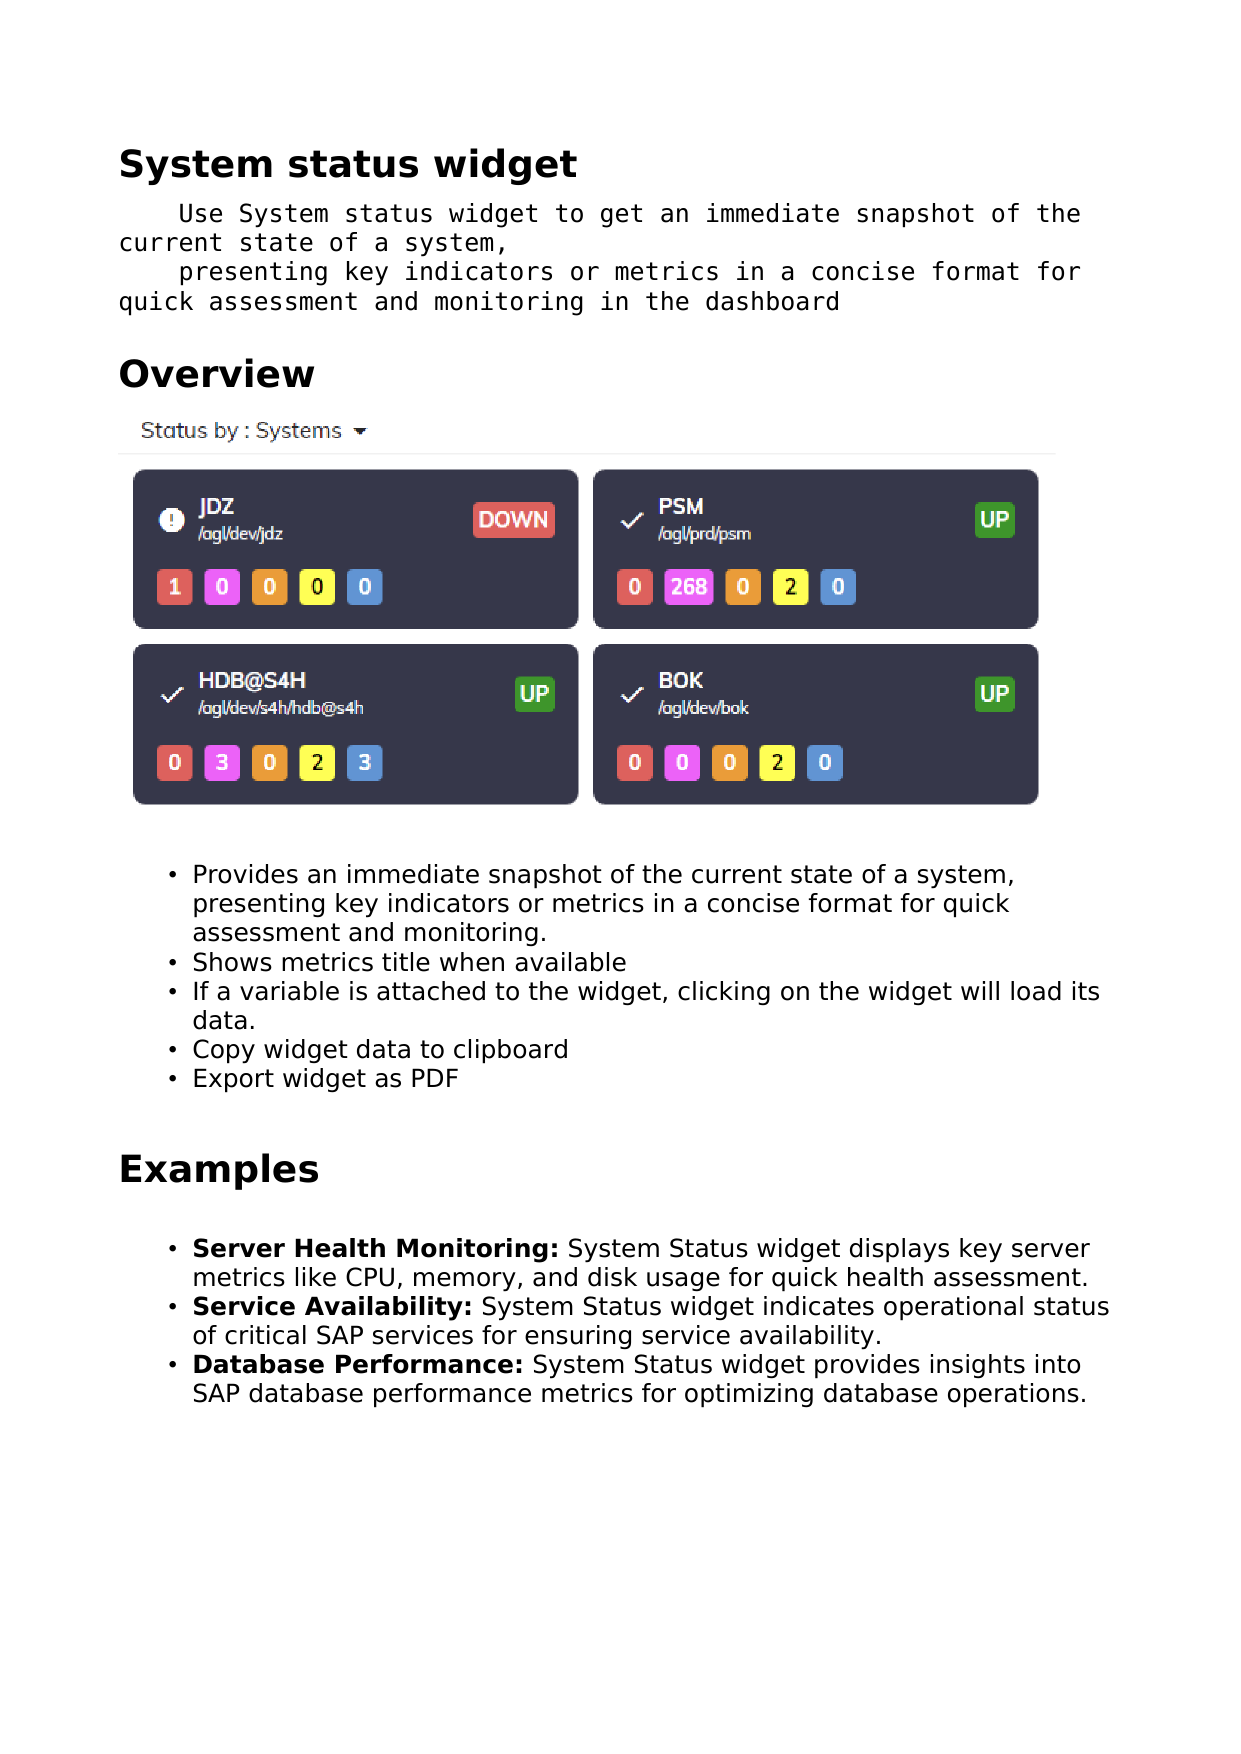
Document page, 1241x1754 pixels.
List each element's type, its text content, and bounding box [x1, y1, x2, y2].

subtitle Examples [118, 1148, 1122, 1192]
list If a variable is attached to the widget, clicking on the widget will load its data. [177, 977, 1122, 1035]
list Server Health Monitoring: System Status widget displays key server metrics like CPU, memory, and disk usage for quick health assessment. [177, 1234, 1122, 1292]
list Export widget as PDF [177, 1064, 1122, 1094]
list Provides an immediate snapshot of the current state of a system, presenting key indicators or metrics in a concise format for quick assessment and monitoring. [177, 860, 1122, 948]
list Service Availability: System Status widget indicates operational status of critical SAP services for ensuring service availability. [177, 1292, 1122, 1350]
list Shows metrics title when available [177, 948, 1122, 977]
text Use System status widget to get an immediate snapshot of the current state of a system, presenting key indicators or metrics in a concise format for quick assessment and monitoring in the dashboard [118, 199, 1122, 316]
list Copy widget data to clipboard [177, 1035, 1122, 1064]
list Database Performance: System Status widget provides insights into SAP database performance metrics for optimizing database operations. [177, 1350, 1122, 1409]
subtitle Overview [118, 353, 1122, 396]
subtitle System status widget [118, 143, 1122, 187]
picture [118, 408, 1056, 819]
